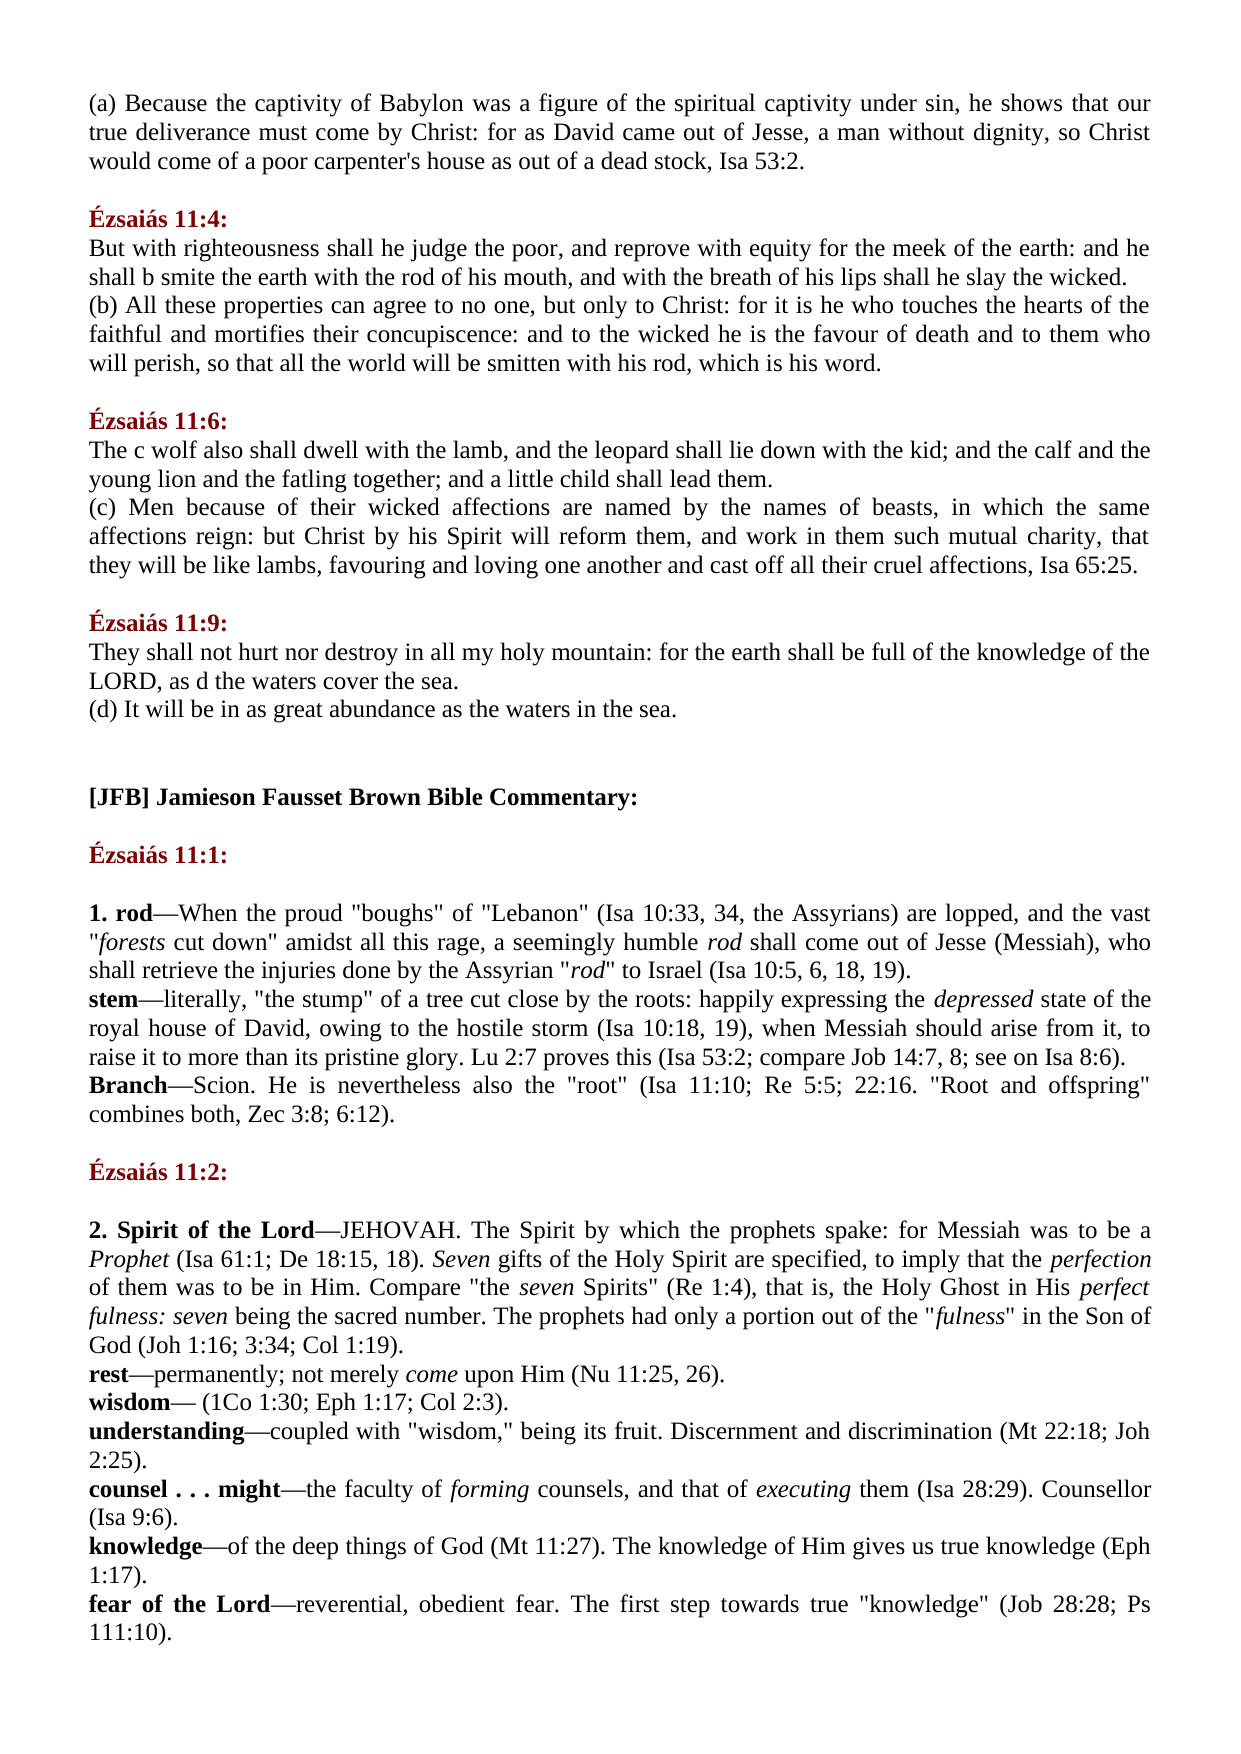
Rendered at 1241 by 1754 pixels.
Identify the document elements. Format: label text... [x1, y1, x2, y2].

text Ézsaiás 11:9: [88, 608, 1152, 637]
text But with righteousness shall he judge the poor, and reprove with equity for the meek of the earth: and he shall b smite the earth with the rod of his mouth, and with the breath of his lips shall he slay the wicked. (b) All these properties can agree to no one, but only to Christ: for it is he who touches the hearts of the faithful and mortifies their concupiscence: and to the wicked he is the favour of death and to them who will perish, so that all the world will be smitten with his rod, which is his word. [88, 233, 1152, 377]
text 2. Spirit of the Lord—JEHOVAH. The Spirit by which the prophets spake: for Messiah was to be a Prophet (Isa 61:1; De 18:15, 18). Seven gifts of the Holy Spirit are specified, to imply that the perfection of them was to be in Him. Compare "the seven Spirits" (Re 1:4), that is, the Holy Ghost in His perfect fulness: seven being the sacred number. The prophets had only a portion out of the "fulness" in the Son of God (Joh 1:16; 3:34; Col 1:19). rest—permanently; not merely come upon Him (Nu 11:25, 26). wisdom— (1Co 1:30; Eph 1:17; Col 2:3). understanding—coupled with "wisdom," being its fruit. Discernment and discrimination (Mt 22:18; Joh 2:25). counsel . . . might—the faculty of forming counsels, and that of executing them (Isa 28:29). Counsellor (Isa 9:6). knowledge—of the deep things of God (Mt 11:27). The knowledge of Him gives us true knowledge (Eph 1:17). fear of the Lord—reverential, obedient fear. The first step towards true "knowledge" (Job 28:28; Ps 111:10). [88, 1215, 1152, 1646]
text (a) Because the captivity of Babylon was a figure of the spiritual captivity under sin, he shows that our true deliverance must come by Christ: for as David came out of Jesse, a man without dignity, so Christ would come of a poor carpenter's house as out of a dead stock, Isa 53:2. [88, 88, 1152, 175]
text Ézsaiás 11:2: [88, 1157, 1152, 1186]
text Ézsaiás 11:1: [88, 841, 1152, 869]
text 1. rod—When the proud "boughs" of "Lebanon" (Isa 10:33, 34, the Assyrians) are lopped, and the vast "forests cut down" amidst all this rage, a seemingly humble rod shall come out of Jesse (Messiah), who shall retrieve the injuries done by the Assyrian "rod" to Israel (Isa 10:5, 6, 18, 19). stem—literally, "the stump" of a tree cut close by the roots: happily expressing the depressed state of the royal house of David, owing to the hostile storm (Isa 10:18, 19), when Messiah should arise from it, to raise it to more than its pristine glory. Lu 2:7 proves this (Isa 53:2; compare Job 14:7, 8; see on Isa 8:6). Branch—Scion. He is nevertheless also the "root" (Isa 11:10; Re 5:5; 22:16. "Root and offspring" combines both, Zec 3:8; 6:12). [88, 898, 1152, 1128]
text Ézsaiás 11:4: [88, 204, 1152, 233]
text The c wolf also shall dwell with the lamb, and the leopard shall lie down with the kid; and the calf and the young lion and the fatling together; and a little child shall lead them. (c) Men because of their wicked affections are named by the names of beasts, in which the same affections reign: but Christ by his Spirit will reform them, and work in them such mutual charity, that they will be like lambs, favouring and loving one another and cast off all their cruel affections, Isa 65:25. [88, 435, 1152, 579]
text Ézsaiás 11:6: [88, 406, 1152, 435]
text They shall not hurt nor destroy in all my holy mountain: for the earth shall be full of the knowledge of the LORD, as d the waters cover the sea. (d) It will be in as great abundance as the waters in the sea. [88, 637, 1152, 723]
text [JFB] Jamieson Fausset Brown Bible Commentary: [88, 782, 1152, 811]
